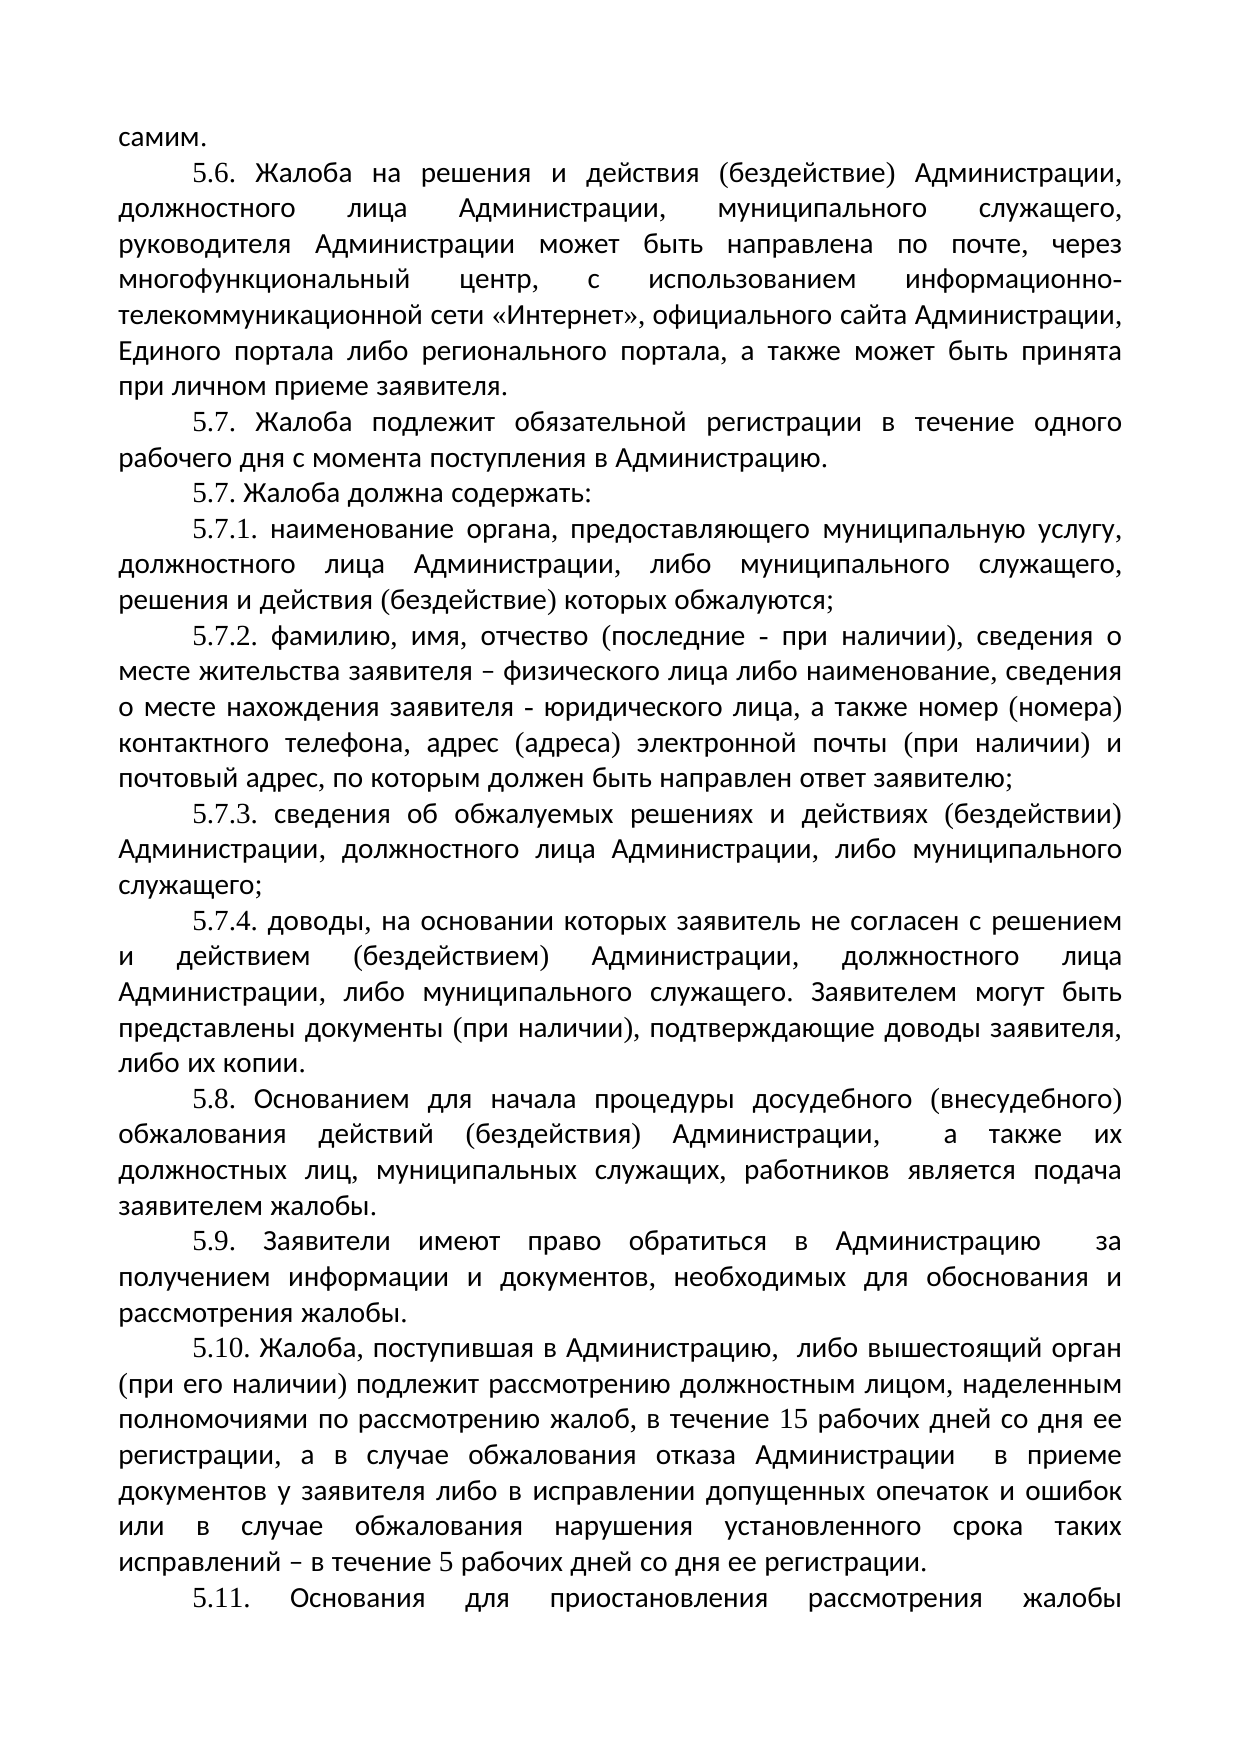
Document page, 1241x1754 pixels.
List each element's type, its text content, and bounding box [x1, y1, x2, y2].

text 5.7.3. сведения об обжалуемых решениях и действиях (бездействии) Администрации, должностного лица Администрации, либо муниципального служащего; [118, 795, 1122, 902]
text 5.7.2. фамилию, имя, отчество (последние - при наличии), сведения о месте жительства заявителя – физического лица либо наименование, сведения о месте нахождения заявителя - юридического лица, а также номер (номера) контактного телефона, адрес (адреса) электронной почты (при наличии) и почтовый адрес, по которым должен быть направлен ответ заявителю; [118, 617, 1122, 795]
text самим. [118, 118, 1122, 154]
text 5.9. Заявители имеют право обратиться в Администрацию за получением информации и документов, необходимых для обоснования и рассмотрения жалобы. [118, 1222, 1122, 1329]
text 5.6. Жалоба на решения и действия (бездействие) Администрации, должностного лица Администрации, муниципального служащего, руководителя Администрации может быть направлена по почте, через многофункциональный центр, с использованием информационно-телекоммуникационной сети «Интернет», официального сайта Администрации, Единого портала либо регионального портала, а также может быть принята при личном приеме заявителя. [118, 154, 1122, 403]
text 5.7.1. наименование органа, предоставляющего муниципальную услугу, должностного лица Администрации, либо муниципального служащего, решения и действия (бездействие) которых обжалуются; [118, 510, 1122, 617]
text 5.7. Жалоба должна содержать: [118, 474, 1122, 510]
text 5.11. Основания для приостановления рассмотрения жалобы [118, 1579, 1122, 1614]
text 5.10. Жалоба, поступившая в Администрацию, либо вышестоящий орган (при его наличии) подлежит рассмотрению должностным лицом, наделенным полномочиями по рассмотрению жалоб, в течение 15 рабочих дней со дня ее регистрации, а в случае обжалования отказа Администрации в приеме документов у заявителя либо в исправлении допущенных опечаток и ошибок или в случае обжалования нарушения установленного срока таких исправлений – в течение 5 рабочих дней со дня ее регистрации. [118, 1329, 1122, 1579]
text 5.8. Основанием для начала процедуры досудебного (внесудебного) обжалования действий (бездействия) Администрации, а также их должностных лиц, муниципальных служащих, работников является подача заявителем жалобы. [118, 1080, 1122, 1222]
text 5.7. Жалоба подлежит обязательной регистрации в течение одного рабочего дня с момента поступления в Администрацию. [118, 403, 1122, 474]
text 5.7.4. доводы, на основании которых заявитель не согласен с решением и действием (бездействием) Администрации, должностного лица Администрации, либо муниципального служащего. Заявителем могут быть представлены документы (при наличии), подтверждающие доводы заявителя, либо их копии. [118, 902, 1122, 1080]
